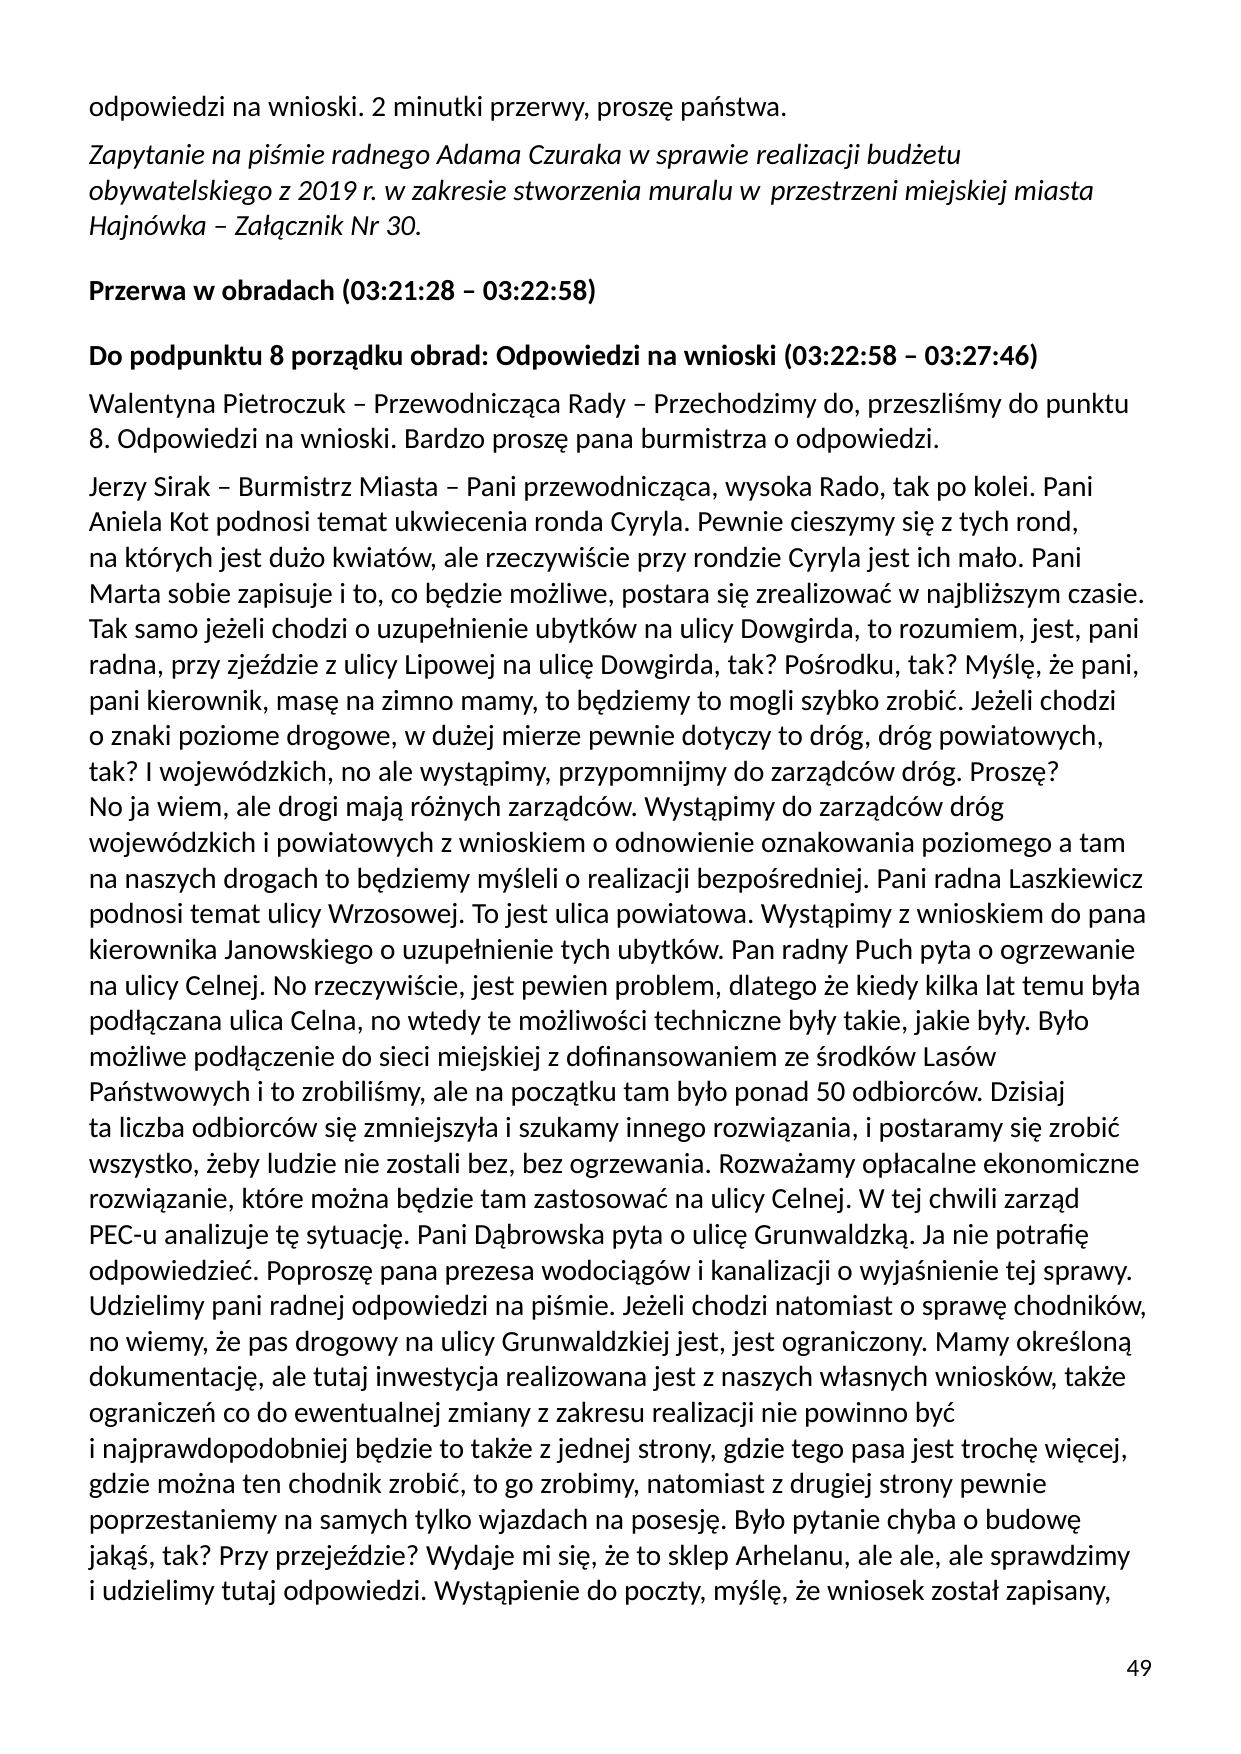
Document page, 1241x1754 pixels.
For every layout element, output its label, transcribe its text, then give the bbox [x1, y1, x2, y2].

text Zapytanie na piśmie radnego Adama Czuraka w sprawie realizacji budżetu obywatelskiego z 2019 r. w zakresie stworzenia muralu w przestrzeni miejskiej miasta Hajnówka – Załącznik Nr 30. [88, 136, 1152, 243]
subtitle Do podpunktu 8 porządku obrad: Odpowiedzi na wnioski (03:22:58 – 03:27:46) [88, 337, 1152, 373]
subtitle Przerwa w obradach (03:21:28 – 03:22:58) [88, 272, 1152, 308]
text odpowiedzi na wnioski. 2 minutki przerwy, proszę państwa. [88, 88, 1152, 124]
text Jerzy Sirak – Burmistrz Miasta – Pani przewodnicząca, wysoka Rado, tak po kolei. Pani Aniela Kot podnosi temat ukwiecenia ronda Cyryla. Pewnie cieszymy się z tych rond, na których jest dużo kwiatów, ale rzeczywiście przy rondzie Cyryla jest ich mało. Pani Marta sobie zapisuje i to, co będzie możliwe, postara się zrealizować w najbliższym czasie. Tak samo jeżeli chodzi o uzupełnienie ubytków na ulicy Dowgirda, to rozumiem, jest, pani radna, przy zjeździe z ulicy Lipowej na ulicę Dowgirda, tak? Pośrodku, tak? Myślę, że pani, pani kierownik, masę na zimno mamy, to będziemy to mogli szybko zrobić. Jeżeli chodzi o znaki poziome drogowe, w dużej mierze pewnie dotyczy to dróg, dróg powiatowych, tak? I wojewódzkich, no ale wystąpimy, przypomnijmy do zarządców dróg. Proszę? No ja wiem, ale drogi mają różnych zarządców. Wystąpimy do zarządców dróg wojewódzkich i powiatowych z wnioskiem o odnowienie oznakowania poziomego a tam na naszych drogach to będziemy myśleli o realizacji bezpośredniej. Pani radna Laszkiewicz podnosi temat ulicy Wrzosowej. To jest ulica powiatowa. Wystąpimy z wnioskiem do pana kierownika Janowskiego o uzupełnienie tych ubytków. Pan radny Puch pyta o ogrzewanie na ulicy Celnej. No rzeczywiście, jest pewien problem, dlatego że kiedy kilka lat temu była podłączana ulica Celna, no wtedy te możliwości techniczne były takie, jakie były. Było możliwe podłączenie do sieci miejskiej z dofinansowaniem ze środków Lasów Państwowych i to zrobiliśmy, ale na początku tam było ponad 50 odbiorców. Dzisiaj ta liczba odbiorców się zmniejszyła i szukamy innego rozwiązania, i postaramy się zrobić wszystko, żeby ludzie nie zostali bez, bez ogrzewania. Rozważamy opłacalne ekonomiczne rozwiązanie, które można będzie tam zastosować na ulicy Celnej. W tej chwili zarząd PEC‑u analizuje tę sytuację. Pani Dąbrowska pyta o ulicę Grunwaldzką. Ja nie potrafię odpowiedzieć. Poproszę pana prezesa wodociągów i kanalizacji o wyjaśnienie tej sprawy. Udzielimy pani radnej odpowiedzi na piśmie. Jeżeli chodzi natomiast o sprawę chodników, no wiemy, że pas drogowy na ulicy Grunwaldzkiej jest, jest ograniczony. Mamy określoną dokumentację, ale tutaj inwestycja realizowana jest z naszych własnych wniosków, także ograniczeń co do ewentualnej zmiany z zakresu realizacji nie powinno być i najprawdopodobniej będzie to także z jednej strony, gdzie tego pasa jest trochę więcej, gdzie można ten chodnik zrobić, to go zrobimy, natomiast z drugiej strony pewnie poprzestaniemy na samych tylko wjazdach na posesję. Było pytanie chyba o budowę jakąś, tak? Przy przejeździe? Wydaje mi się, że to sklep Arhelanu, ale ale, ale sprawdzimy i udzielimy tutaj odpowiedzi. Wystąpienie do poczty, myślę, że wniosek został zapisany, [88, 468, 1152, 1608]
text Walentyna Pietroczuk – Przewodnicząca Rady – Przechodzimy do, przeszliśmy do punktu 8. Odpowiedzi na wnioski. Bardzo proszę pana burmistrza o odpowiedzi. [88, 385, 1152, 456]
